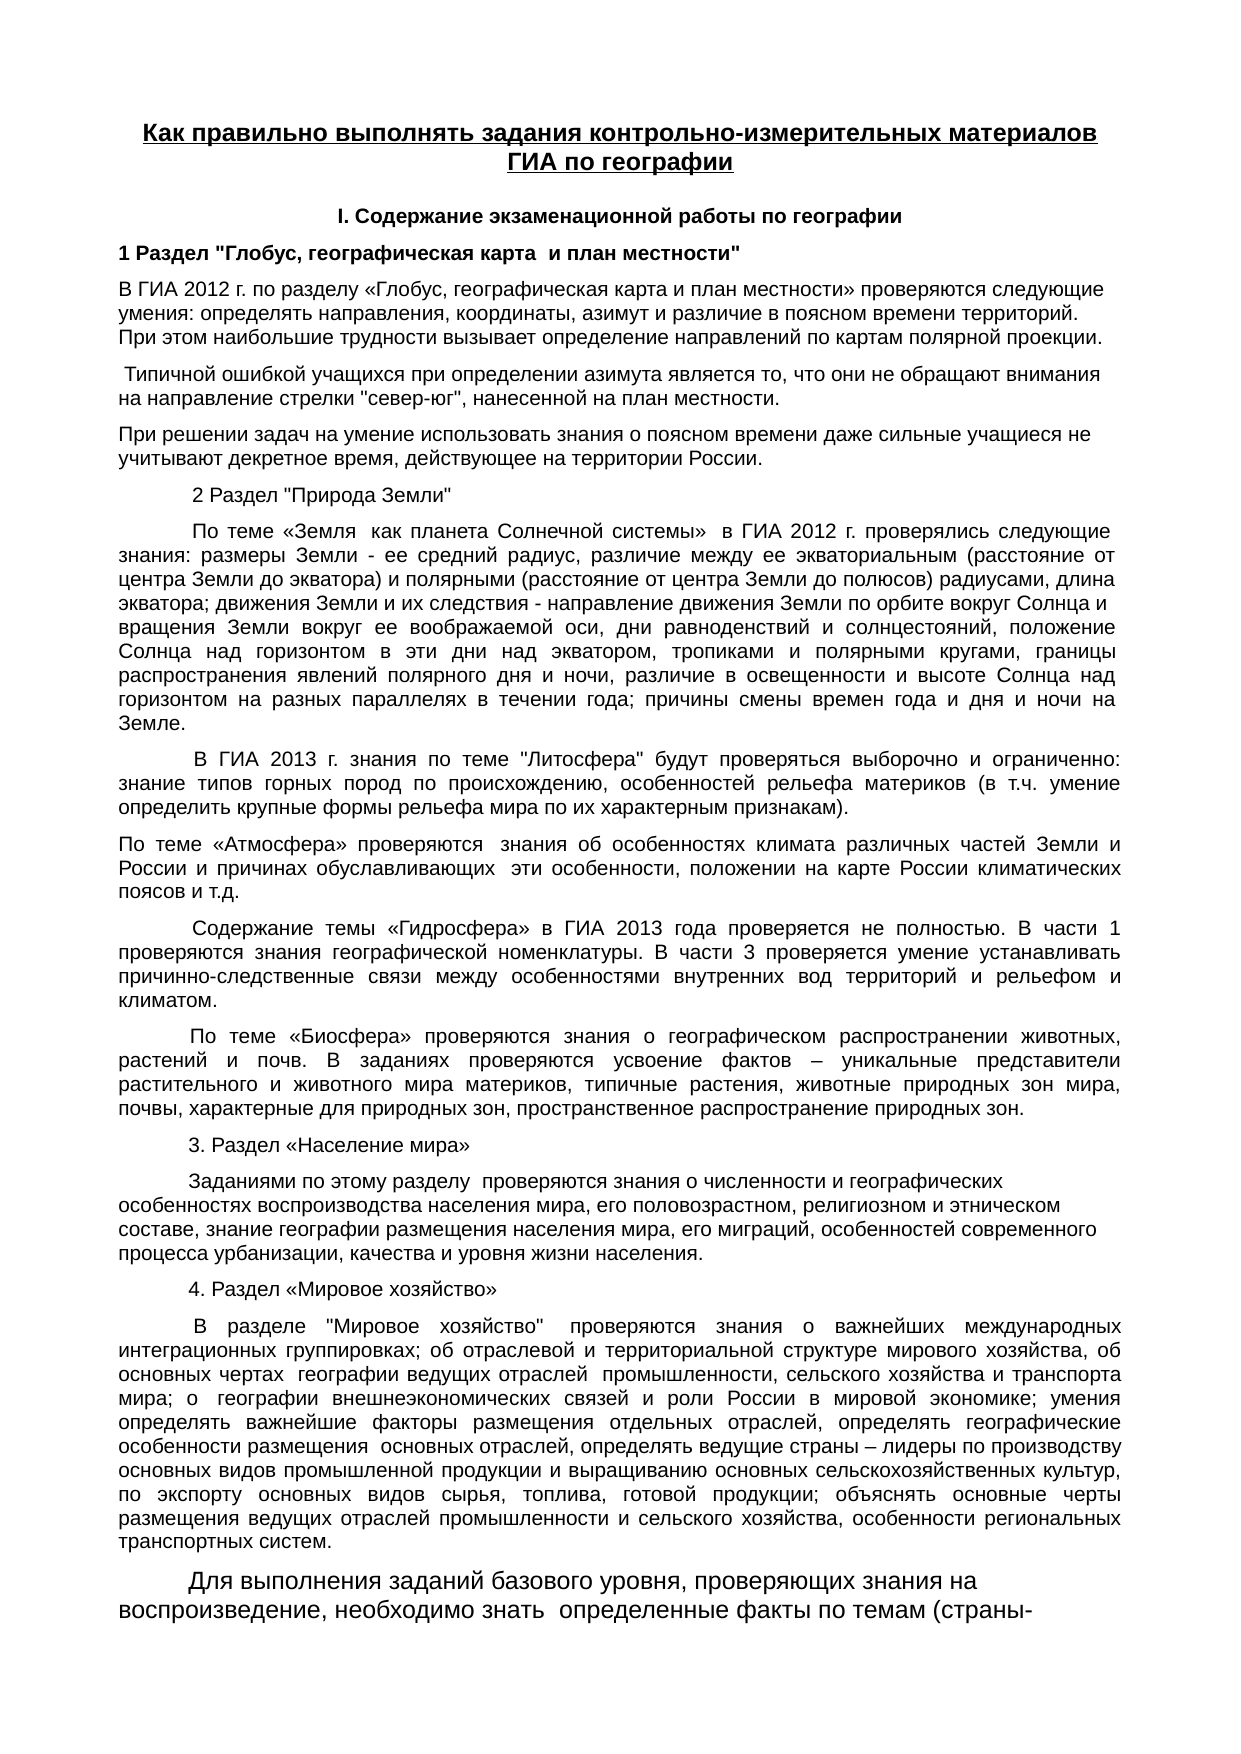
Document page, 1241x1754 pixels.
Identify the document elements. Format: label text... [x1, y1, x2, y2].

text Содержание темы «Гидросфера» в ГИА 2013 года проверяется не полностью. В части 1 проверяются знания географической номенклатуры. В части 3 проверяется умение устанавливать причинно-следственные связи между особенностями внутренних вод территорий и рельефом и климатом. [118, 916, 1122, 1012]
text В ГИА 2012 г. по разделу «Глобус, географическая карта и план местности» проверяются следующие умения: определять направления, координаты, азимут и различие в поясном времени территорий. При этом наибольшие трудности вызывает определение направлений по картам полярной проекции. [118, 277, 1122, 349]
text 2 Раздел "Природа Земли" [118, 482, 1122, 506]
text Для выполнения заданий базового уровня, проверяющих знания на воспроизведение, необходимо знать определенные факты по темам (страны- [118, 1566, 1122, 1623]
text По теме «Земля как планета Солнечной системы» в ГИА 2012 г. проверялись следующие знания: размеры Земли - ее средний радиус, различие между ее экваториальным (расстояние от центра Земли до экватора) и полярными (расстояние от центра Земли до полюсов) радиусами, длина экватора; движения Земли и их следствия - направление движения Земли по орбите вокруг Солнца и вращения Земли вокруг ее воображаемой оси, дни равноденствий и солнцестояний, положение Солнца над горизонтом в эти дни над экватором, тропиками и полярными кругами, границы распространения явлений полярного дня и ночи, различие в освещенности и высоте Солнца над горизонтом на разных параллелях в течении года; причины смены времен года и дня и ночи на Земле. [118, 519, 1117, 734]
text Типичной ошибкой учащихся при определении азимута является то, что они не обращают внимания на направление стрелки "север-юг", нанесенной на план местности. [118, 362, 1122, 409]
text По теме «Атмосфера» проверяются знания об особенностях климата различных частей Земли и России и причинах обуславливающих эти особенности, положении на карте России климатических поясов и т.д. [118, 831, 1122, 903]
text В разделе "Мировое хозяйство" проверяются знания о важнейших международных интеграционных группировках; об отраслевой и территориальной структуре мирового хозяйства, об основных чертах географии ведущих отраслей промышленности, сельского хозяйства и транспорта мира; о географии внешнеэкономических связей и роли России в мировой экономике; умения определять важнейшие факторы размещения отдельных отраслей, определять географические особенности размещения основных отраслей, определять ведущие страны – лидеры по производству основных видов промышленной продукции и выращиванию основных сельскохозяйственных культур, по экспорту основных видов сырья, топлива, готовой продукции; объяснять основные черты размещения ведущих отраслей промышленности и сельского хозяйства, особенности региональных транспортных систем. [118, 1314, 1122, 1553]
text I. Содержание экзаменационной работы по географии [118, 204, 1122, 228]
text При решении задач на умение использовать знания о поясном времени даже сильные учащиеся не учитывают декретное время, действующее на территории России. [118, 422, 1122, 470]
text По теме «Биосфера» проверяются знания о географическом распространении животных, растений и почв. В заданиях проверяются усвоение фактов – уникальные представители растительного и животного мира материков, типичные растения, животные природных зон мира, почвы, характерные для природных зон, пространственное распространение природных зон. [118, 1024, 1122, 1120]
text В ГИА 2013 г. знания по теме "Литосфера" будут проверяться выборочно и ограниченно: знание типов горных пород по происхождению, особенностей рельефа материков (в т.ч. умение определить крупные формы рельефа мира по их характерным признакам). [118, 747, 1122, 819]
text Заданиями по этому разделу проверяются знания о численности и географических особенностях воспроизводства населения мира, его половозрастном, религиозном и этническом составе, знание географии размещения населения мира, его миграций, особенностей современного процесса урбанизации, качества и уровня жизни населения. [118, 1169, 1122, 1265]
text 3. Раздел «Население мира» [118, 1132, 1122, 1156]
text Как правильно выполнять задания контрольно-измерительных материалов ГИА по географии [118, 118, 1122, 176]
text 1 Раздел "Глобус, географическая карта и план местности" [118, 241, 1122, 265]
text 4. Раздел «Мировое хозяйство» [118, 1277, 1122, 1301]
